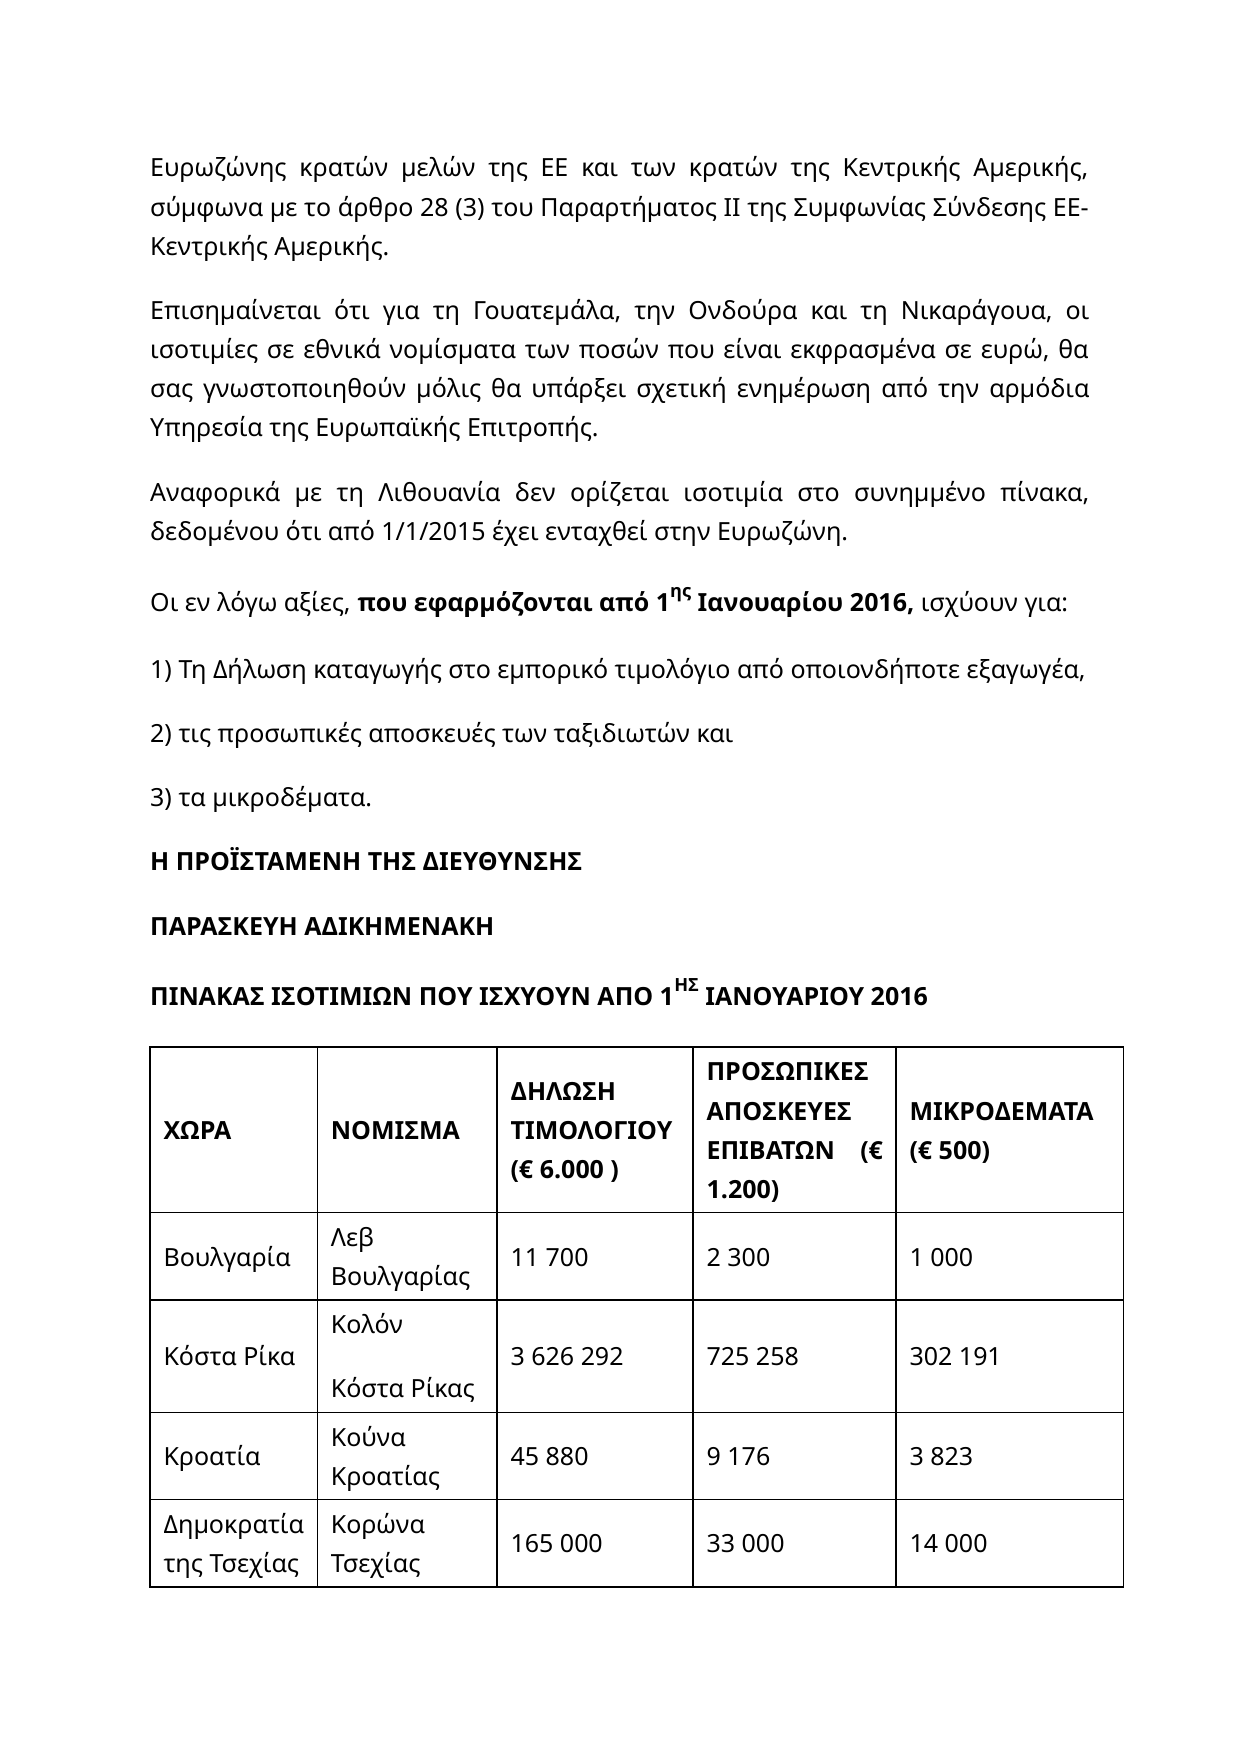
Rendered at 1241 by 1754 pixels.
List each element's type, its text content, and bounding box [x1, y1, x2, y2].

text Επισημαίνεται ότι για τη Γουατεμάλα, την Ονδούρα και τη Νικαράγουα, οι ισοτιμίες σε εθνικά νομίσματα των ποσών που είναι εκφρασμένα σε ευρώ, θα σας γνωστοποιηθούν μόλις θα υπάρξει σχετική ενημέρωση από την αρμόδια Υπηρεσία της Ευρωπαϊκής Επιτροπής. [150, 292, 1090, 444]
text ΠΑΡΑΣΚΕΥΗ ΑΔΙΚΗΜΕΝΑΚΗ [150, 908, 1090, 942]
text 1) Τη Δήλωση καταγωγής στο εμπορικό τιμολόγιο από οποιονδήποτε εξαγωγέα, [150, 651, 1090, 686]
table_header ΜΙΚΡΟΔΕΜΑΤΑ (€ 500) [897, 1048, 1123, 1212]
text Αναφορικά με τη Λιθουανία δεν ορίζεται ισοτιμία στο συνημμένο πίνακα, δεδομένου ότι από 1/1/2015 έχει ενταχθεί στην Ευρωζώνη. [150, 474, 1090, 547]
table_cell 3 823 [897, 1413, 1123, 1499]
table_header ΔΗΛΩΣΗ ΤΙΜΟΛΟΓΙΟΥ (€ 6.000 ) [498, 1048, 692, 1212]
table_cell Κροατία [151, 1413, 317, 1499]
table_cell Κολόν Κόστα Ρίκας [318, 1301, 496, 1411]
table_cell Βουλγαρία [151, 1213, 317, 1299]
table_cell Δημοκρατία της Τσεχίας [151, 1500, 317, 1586]
table_cell 725 258 [694, 1301, 895, 1411]
table_cell Κορώνα Τσεχίας [318, 1500, 496, 1586]
table_header ΝΟΜΙΣΜΑ [318, 1048, 496, 1212]
table_cell 165 000 [498, 1500, 692, 1586]
text 3) τα μικροδέματα. [150, 780, 1090, 814]
table_cell 45 880 [498, 1413, 692, 1499]
text 2) τις προσωπικές αποσκευές των ταξιδιωτών και [150, 716, 1090, 750]
table_header ΧΩΡΑ [151, 1048, 317, 1212]
table_cell Λεβ Βουλγαρίας [318, 1213, 496, 1299]
table_cell Κούνα Κροατίας [318, 1413, 496, 1499]
table_cell 9 176 [694, 1413, 895, 1499]
table_cell 33 000 [694, 1500, 895, 1586]
text ΠΙΝΑΚΑΣ ΙΣΟΤΙΜΙΩΝ ΠΟΥ ΙΣΧΥΟΥΝ ΑΠΟ 1ΗΣ ΙΑΝΟΥΑΡΙΟΥ 2016 [150, 972, 1090, 1015]
text Ευρωζώνης κρατών μελών της ΕΕ και των κρατών της Κεντρικής Αμερικής, σύμφωνα με το άρθρο 28 (3) του Παραρτήματος ΙΙ της Συμφωνίας Σύνδεσης ΕΕ-Κεντρικής Αμερικής. [150, 150, 1090, 262]
table_cell 302 191 [897, 1301, 1123, 1411]
table_cell 3 626 292 [498, 1301, 692, 1411]
table_cell 2 300 [694, 1213, 895, 1299]
table_cell Κόστα Ρίκα [151, 1301, 317, 1411]
table_cell 14 000 [897, 1500, 1123, 1586]
table_header ΠΡΟΣΩΠΙΚΕΣ ΑΠΟΣΚΕΥΕΣ ΕΠΙΒΑΤΩΝ (€ 1.200) [694, 1048, 895, 1212]
text Η ΠΡΟΪΣΤΑΜΕΝΗ ΤΗΣ ΔΙΕΥΘΥΝΣΗΣ [150, 844, 1090, 878]
table_cell 11 700 [498, 1213, 692, 1299]
text Οι εν λόγω αξίες, που εφαρμόζονται από 1ης Ιανουαρίου 2016, ισχύουν για: [150, 577, 1090, 620]
table_cell 1 000 [897, 1213, 1123, 1299]
